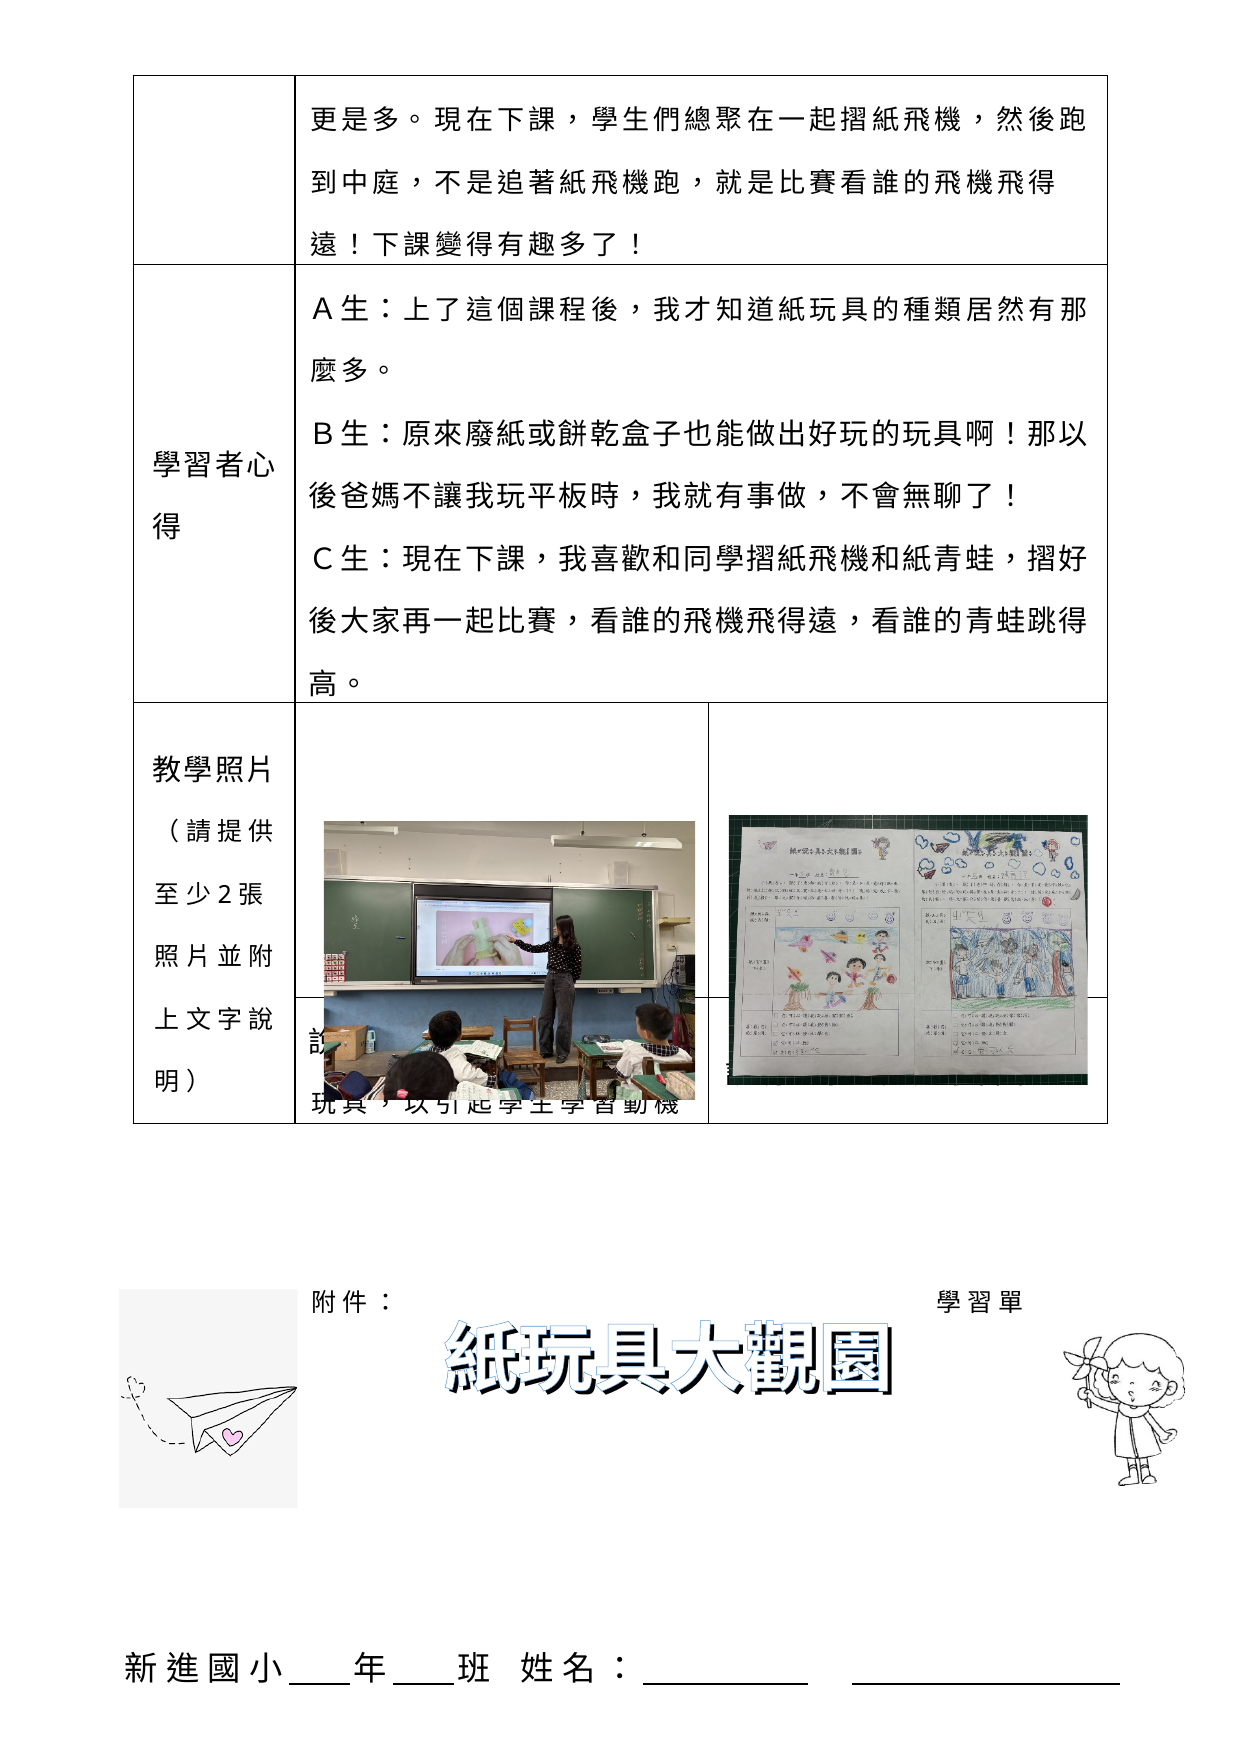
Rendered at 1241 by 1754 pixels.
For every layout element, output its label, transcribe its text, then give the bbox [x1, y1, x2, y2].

text 附件：學習單 [120, 1249, 1120, 1435]
table_cell [296, 703, 708, 997]
table_cell Ａ生：上了這個課程後，我才知道紙玩具的種類居然有那麼多。 Ｂ生：原來廢紙或餅乾盒子也能做出好玩的玩具啊！那以後爸媽不讓我玩平板時，我就有事做，不會無聊了！ Ｃ生：現在下課，我喜歡和同學摺紙飛機和紙青蛙，摺好後大家再一起比賽，看誰的飛機飛得遠，看誰的青蛙跳得高。 [296, 265, 1107, 702]
table_cell 說明：透過片介紹有趣的紙玩具，以引起學生學習動機 [296, 998, 708, 1123]
table_cell 教學照片 （請提供至少2張照片並附上文字說明） [134, 703, 294, 1123]
text 新進國小 年 班 姓名： 名 [120, 1624, 1120, 1686]
table_cell [134, 76, 294, 264]
text 紙玩具大觀園 [424, 1297, 911, 1406]
table_cell 學習者心得 [134, 265, 294, 702]
table_cell [709, 703, 1107, 997]
table_cell 說明：學生完成學習單 [709, 998, 1107, 1123]
table_cell 更是多。現在下課，學生們總聚在一起摺紙飛機，然後跑到中庭，不是追著紙飛機跑，就是比賽看誰的飛機飛得遠！下課變得有趣多了！ [296, 76, 1107, 264]
